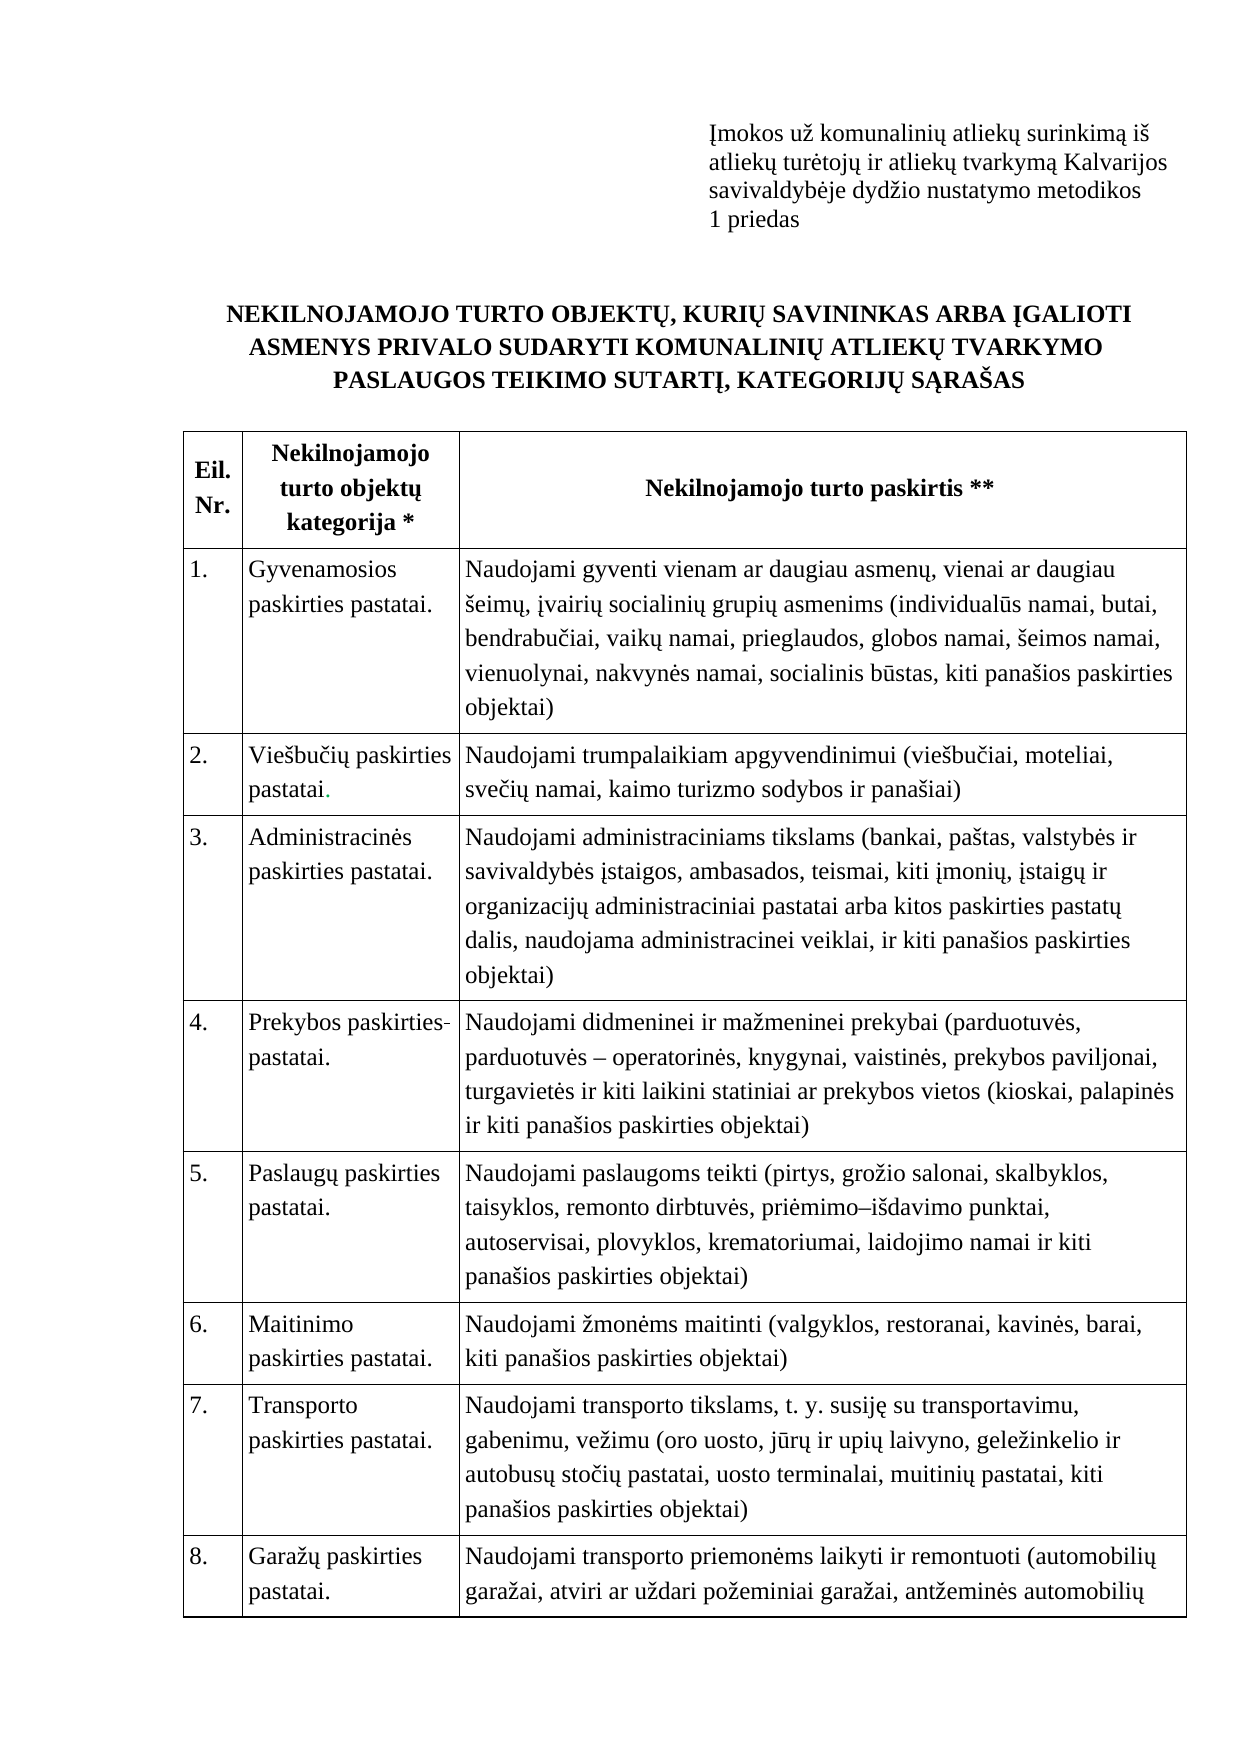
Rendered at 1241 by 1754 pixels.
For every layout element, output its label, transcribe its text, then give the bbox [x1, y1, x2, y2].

table_cell 2. [184, 734, 242, 815]
text Įmokos už komunalinių atliekų surinkimą iš [709, 118, 1181, 147]
table_header Eil. Nr. [184, 432, 242, 548]
text 1 priedas [561, 204, 1181, 233]
text atliekų turėtojų ir atliekų tvarkymą Kalvarijos [709, 147, 1181, 176]
table_cell 6. [184, 1303, 242, 1384]
table_cell Naudojami žmonėms maitinti (valgyklos, restoranai, kavinės, barai, kiti panašios paskirties objektai) [460, 1303, 1186, 1384]
table_cell 3. [184, 816, 242, 1000]
text NEKILNOJAMOJO TURTO OBJEKTŲ, KURIŲ SAVININKAS ARBA ĮGALIOTI ASMENYS PRIVALO SUDARYTI KOMUNALINIŲ ATLIEKŲ TVARKYMO PASLAUGOS TEIKIMO SUTARTĮ, KATEGORIJŲ SĄRAŠAS [177, 299, 1181, 394]
table_cell Administracinės paskirties pastatai. [243, 816, 459, 1000]
text savivaldybėje dydžio nustatymo metodikos [709, 176, 1181, 204]
table_cell Naudojami administraciniams tikslams (bankai, paštas, valstybės ir savivaldybės įstaigos, ambasados, teismai, kiti įmonių, įstaigų ir organizacijų administraciniai pastatai arba kitos paskirties pastatų dalis, naudojama administracinei veiklai, ir kiti panašios paskirties objektai) [460, 816, 1186, 1000]
table_cell Naudojami gyventi vienam ar daugiau asmenų, vienai ar daugiau šeimų, įvairių socialinių grupių asmenims (individualūs namai, butai, bendrabučiai, vaikų namai, prieglaudos, globos namai, šeimos namai, vienuolynai, nakvynės namai, socialinis būstas, kiti panašios paskirties objektai) [460, 549, 1186, 733]
table_cell 1. [184, 549, 242, 733]
table_cell Naudojami paslaugoms teikti (pirtys, grožio salonai, skalbyklos, taisyklos, remonto dirbtuvės, priėmimo–išdavimo punktai, autoservisai, plovyklos, krematoriumai, laidojimo namai ir kiti panašios paskirties objektai) [460, 1152, 1186, 1302]
table_cell 5. [184, 1152, 242, 1302]
table_cell Naudojami didmeninei ir mažmeninei prekybai (parduotuvės, parduotuvės – operatorinės, knygynai, vaistinės, prekybos paviljonai, turgavietės ir kiti laikini statiniai ar prekybos vietos (kioskai, palapinės ir kiti panašios paskirties objektai) [460, 1001, 1186, 1151]
table_cell Naudojami transporto priemonėms laikyti ir remontuoti (automobilių garažai, atviri ar uždari požeminiai garažai, antžeminės automobilių [460, 1536, 1186, 1616]
table_cell Paslaugų paskirties pastatai. [243, 1152, 459, 1302]
table_cell Gyvenamosios paskirties pastatai. [243, 549, 459, 733]
table_cell 4. [184, 1001, 242, 1151]
table_cell Viešbučių paskirties pastatai. [243, 734, 459, 815]
table_cell Maitinimo paskirties pastatai. [243, 1303, 459, 1384]
table_cell Naudojami trumpalaikiam apgyvendinimui (viešbučiai, moteliai, svečių namai, kaimo turizmo sodybos ir panašiai) [460, 734, 1186, 815]
table_cell Naudojami transporto tikslams, t. y. susiję su transportavimu, gabenimu, vežimu (oro uosto, jūrų ir upių laivyno, geležinkelio ir autobusų stočių pastatai, uosto terminalai, muitinių pastatai, kiti panašios paskirties objektai) [460, 1385, 1186, 1534]
table_cell Garažų paskirties pastatai. [243, 1536, 459, 1616]
table_header Nekilnojamojo turto objektų kategorija * [243, 432, 459, 548]
table_cell 8. [184, 1536, 242, 1616]
table_cell 7. [184, 1385, 242, 1534]
table_cell Prekybos paskirties pastatai. [243, 1001, 459, 1151]
table_cell Transporto paskirties pastatai. [243, 1385, 459, 1534]
table_header Nekilnojamojo turto paskirtis ** [460, 432, 1186, 548]
